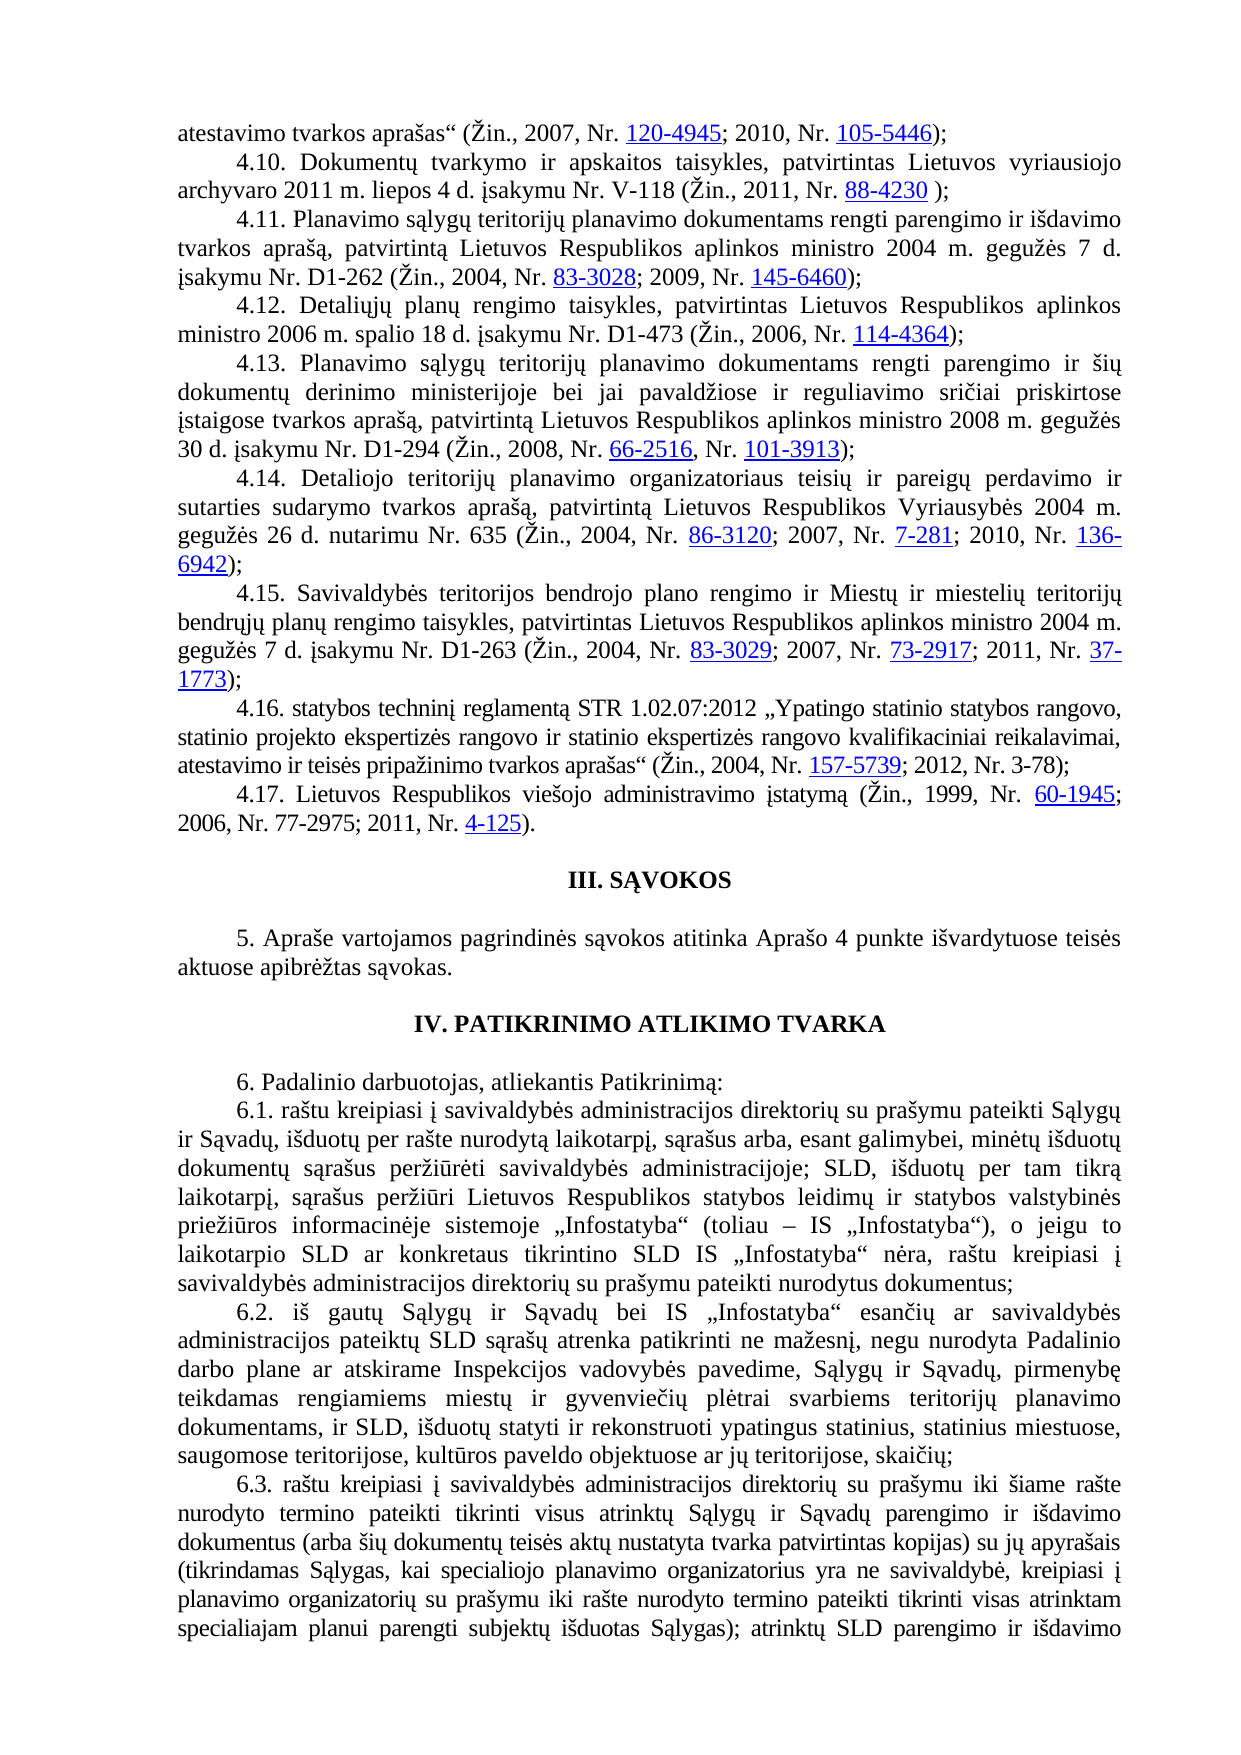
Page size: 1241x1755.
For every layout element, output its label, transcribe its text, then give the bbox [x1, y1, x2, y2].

text III. SĄVOKOS [177, 866, 1122, 894]
text 6.1. raštu kreipiasi į savivaldybės administracijos direktorių su prašymu pateikti Sąlygų ir Sąvadų, išduotų per rašte nurodytą laikotarpį, sąrašus arba, esant galimybei, minėtų išduotų dokumentų sąrašus peržiūrėti savivaldybės administracijoje; SLD, išduotų per tam tikrą laikotarpį, sąrašus peržiūri Lietuvos Respublikos statybos leidimų ir statybos valstybinės priežiūros informacinėje sistemoje „Infostatyba“ (toliau – IS „Infostatyba“), o jeigu to laikotarpio SLD ar konkretaus tikrintino SLD IS „Infostatyba“ nėra, raštu kreipiasi į savivaldybės administracijos direktorių su prašymu pateikti nurodytus dokumentus; [177, 1096, 1122, 1297]
text 4.14. Detaliojo teritorijų planavimo organizatoriaus teisių ir pareigų perdavimo ir sutarties sudarymo tvarkos aprašą, patvirtintą Lietuvos Respublikos Vyriausybės 2004 m. gegužės 26 d. nutarimu Nr. 635 (Žin., 2004, Nr. 86-3120; 2007, Nr. 7-281; 2010, Nr. 136-6942); [177, 463, 1122, 578]
text 4.12. Detaliųjų planų rengimo taisykles, patvirtintas Lietuvos Respublikos aplinkos ministro 2006 m. spalio 18 d. įsakymu Nr. D1-473 (Žin., 2006, Nr. 114-4364); [177, 291, 1122, 348]
text 6. Padalinio darbuotojas, atliekantis Patikrinimą: [177, 1067, 1122, 1096]
text 4.11. Planavimo sąlygų teritorijų planavimo dokumentams rengti parengimo ir išdavimo tvarkos aprašą, patvirtintą Lietuvos Respublikos aplinkos ministro 2004 m. gegužės 7 d. įsakymu Nr. D1-262 (Žin., 2004, Nr. 83-3028; 2009, Nr. 145-6460); [177, 204, 1122, 291]
text atestavimo tvarkos aprašas“ (Žin., 2007, Nr. 120-4945; 2010, Nr. 105-5446); [177, 118, 1122, 147]
text 6.2. iš gautų Sąlygų ir Sąvadų bei IS „Infostatyba“ esančių ar savivaldybės administracijos pateiktų SLD sąrašų atrenka patikrinti ne mažesnį, negu nurodyta Padalinio darbo plane ar atskirame Inspekcijos vadovybės pavedime, Sąlygų ir Sąvadų, pirmenybę teikdamas rengiamiems miestų ir gyvenviečių plėtrai svarbiems teritorijų planavimo dokumentams, ir SLD, išduotų statyti ir rekonstruoti ypatingus statinius, statinius miestuose, saugomose teritorijose, kultūros paveldo objektuose ar jų teritorijose, skaičių; [177, 1297, 1122, 1469]
text 4.13. Planavimo sąlygų teritorijų planavimo dokumentams rengti parengimo ir šių dokumentų derinimo ministerijoje bei jai pavaldžiose ir reguliavimo sričiai priskirtose įstaigose tvarkos aprašą, patvirtintą Lietuvos Respublikos aplinkos ministro 2008 m. gegužės 30 d. įsakymu Nr. D1-294 (Žin., 2008, Nr. 66-2516, Nr. 101-3913); [177, 348, 1122, 463]
text 6.3. raštu kreipiasi į savivaldybės administracijos direktorių su prašymu iki šiame rašte nurodyto termino pateikti tikrinti visus atrinktų Sąlygų ir Sąvadų parengimo ir išdavimo dokumentus (arba šių dokumentų teisės aktų nustatyta tvarka patvirtintas kopijas) su jų apyrašais (tikrindamas Sąlygas, kai specialiojo planavimo organizatorius yra ne savivaldybė, kreipiasi į planavimo organizatorių su prašymu iki rašte nurodyto termino pateikti tikrinti visas atrinktam specialiajam planui parengti subjektų išduotas Sąlygas); atrinktų SLD parengimo ir išdavimo [177, 1469, 1122, 1642]
text IV. PATIKRINIMO ATLIKIMO TVARKA [177, 1009, 1122, 1038]
text 5. Apraše vartojamos pagrindinės sąvokos atitinka Aprašo 4 punkte išvardytuose teisės aktuose apibrėžtas sąvokas. [177, 923, 1122, 981]
text 4.17. Lietuvos Respublikos viešojo administravimo įstatymą (Žin., 1999, Nr. 60-1945; 2006, Nr. 77-2975; 2011, Nr. 4-125). [177, 779, 1122, 837]
text 4.16. statybos techninį reglamentą STR 1.02.07:2012 „Ypatingo statinio statybos rangovo, statinio projekto ekspertizės rangovo ir statinio ekspertizės rangovo kvalifikaciniai reikalavimai, atestavimo ir teisės pripažinimo tvarkos aprašas“ (Žin., 2004, Nr. 157-5739; 2012, Nr. 3-78); [177, 693, 1122, 779]
text 4.15. Savivaldybės teritorijos bendrojo plano rengimo ir Miestų ir miestelių teritorijų bendrųjų planų rengimo taisykles, patvirtintas Lietuvos Respublikos aplinkos ministro 2004 m. gegužės 7 d. įsakymu Nr. D1-263 (Žin., 2004, Nr. 83-3029; 2007, Nr. 73-2917; 2011, Nr. 37-1773); [177, 578, 1122, 693]
text 4.10. Dokumentų tvarkymo ir apskaitos taisykles, patvirtintas Lietuvos vyriausiojo archyvaro 2011 m. liepos 4 d. įsakymu Nr. V-118 (Žin., 2011, Nr. 88-4230 ); [177, 147, 1122, 204]
